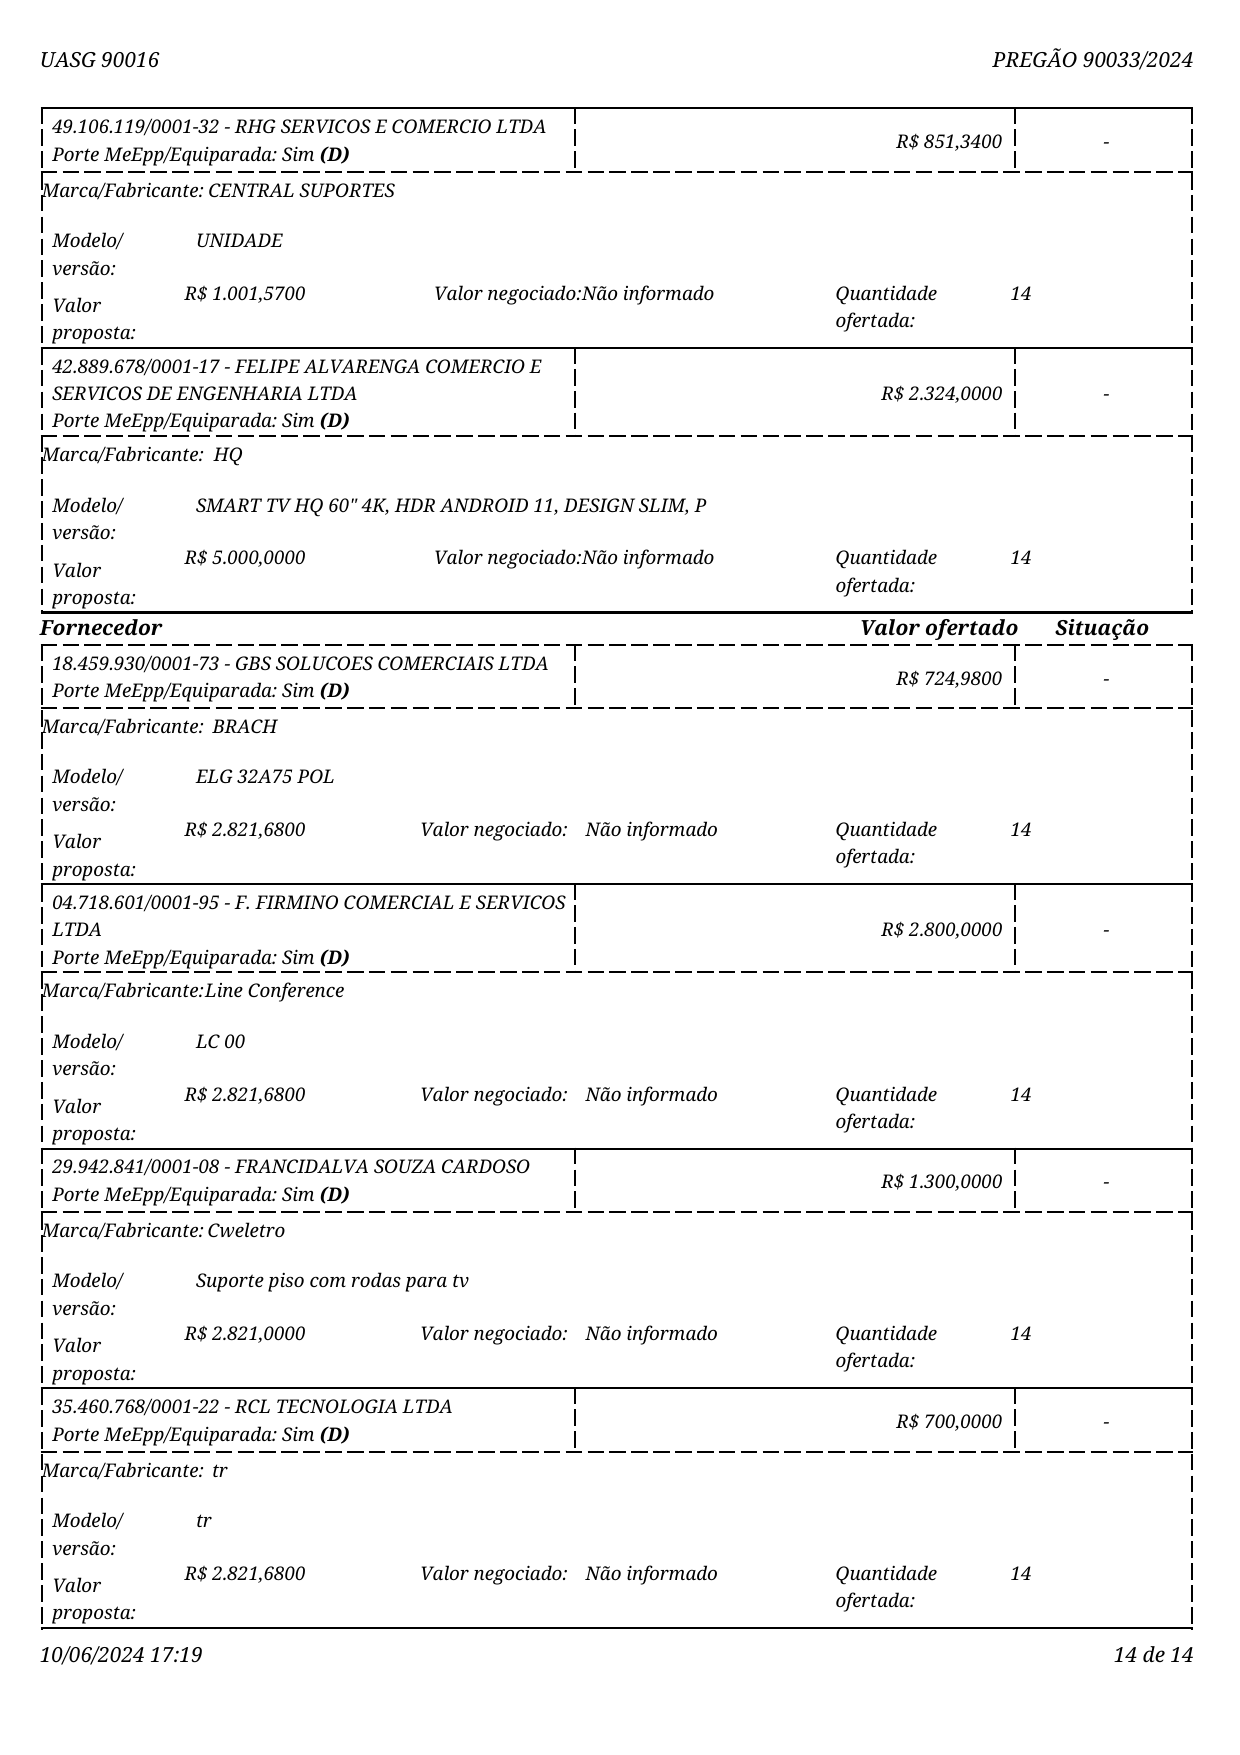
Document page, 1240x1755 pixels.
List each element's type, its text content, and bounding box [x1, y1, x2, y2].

table_cell R$ 2.800,0000 [835, 885, 1014, 971]
table_cell [575, 971, 835, 1024]
text Fornecedor Valor ofertado Situação [39, 613, 1196, 642]
table_cell [575, 349, 835, 435]
table_cell 49.106.119/0001-32 - RHG SERVICOS E COMERCIO LTDA Porte MeEpp/Equiparada: Sim (D) [42, 109, 575, 171]
table_cell [1015, 349, 1066, 435]
table_cell [835, 1211, 1066, 1264]
table_cell [575, 1451, 835, 1503]
table_cell 14 [1000, 810, 1066, 883]
table_header - [1066, 644, 1192, 707]
table_cell R$ 851,3400 [835, 109, 1014, 171]
table_cell Modelo/versão: Valor proposta: [42, 1264, 184, 1387]
table_cell [575, 109, 835, 171]
table_cell Modelo/versão: Valor proposta: [42, 1024, 184, 1148]
table_cell [835, 760, 1066, 810]
table_cell [1066, 274, 1192, 347]
table_cell [1066, 1451, 1192, 1503]
table_cell ELG 32A75 POL [184, 760, 575, 810]
table_cell Suporte piso com rodas para tv [184, 1264, 575, 1314]
table_cell Marca/Fabricante: tr [42, 1451, 575, 1503]
table_cell R$ 700,0000 [835, 1389, 1014, 1451]
table_cell [1066, 971, 1192, 1024]
table_cell [1066, 1024, 1192, 1074]
table_cell [835, 707, 1066, 759]
table_cell 35.460.768/0001-22 - RCL TECNOLOGIA LTDA Porte MeEpp/Equiparada: Sim (D) [42, 1389, 575, 1451]
table_cell R$ 1.001,5700 Valor negociado: Não informado [184, 274, 835, 347]
table_cell - [1066, 109, 1192, 171]
table_cell [575, 1150, 835, 1211]
table_cell [1066, 488, 1192, 538]
table_cell [1015, 1389, 1066, 1451]
table_cell [835, 1024, 1066, 1074]
table_cell Não informado [575, 1554, 835, 1627]
table_cell tr [184, 1503, 575, 1554]
table_cell [835, 1503, 1066, 1554]
table_cell [835, 171, 1066, 223]
table_header [1015, 644, 1066, 707]
table_cell Marca/Fabricante: Line Conference [42, 971, 575, 1024]
table_cell 14 [1000, 1554, 1066, 1627]
table_cell [1066, 1554, 1192, 1627]
table_cell [1066, 1075, 1192, 1148]
table_cell Marca/Fabricante: BRACH [42, 707, 575, 759]
table_cell Quantidade ofertada: [835, 1314, 1000, 1387]
table_header R$ 724,9800 [835, 644, 1014, 707]
table_cell [1066, 1211, 1192, 1264]
table_header 18.459.930/0001-73 - GBS SOLUCOES COMERCIAIS LTDA Porte MeEpp/Equiparada: Sim (D) [42, 644, 575, 707]
table_cell Marca/Fabricante: HQ [42, 435, 835, 488]
table_cell 14 [1000, 1075, 1066, 1148]
table_cell R$ 5.000,0000 Valor negociado: Não informado [184, 539, 835, 611]
table_cell Quantidade ofertada: [835, 274, 1000, 347]
table_cell [1066, 760, 1192, 810]
table_cell [835, 971, 1066, 1024]
table_cell Quantidade ofertada: [835, 810, 1000, 883]
table_cell Quantidade ofertada: [835, 1075, 1000, 1148]
table_cell [1015, 109, 1066, 171]
table_cell Modelo/versão: Valor proposta: [42, 488, 184, 611]
table_cell [1066, 1264, 1192, 1314]
table_cell [835, 1264, 1066, 1314]
table_cell UNIDADE [184, 223, 835, 274]
table_cell [575, 760, 835, 810]
table_cell R$ 2.821,6800 Valor negociado: [184, 1554, 575, 1627]
table_cell [1066, 810, 1192, 883]
table_cell 14 [1000, 539, 1066, 611]
table_cell R$ 1.300,0000 [835, 1150, 1014, 1211]
table_cell 29.942.841/0001-08 - FRANCIDALVA SOUZA CARDOSO Porte MeEpp/Equiparada: Sim (D) [42, 1150, 575, 1211]
table_cell [1066, 707, 1192, 759]
table_cell - [1066, 885, 1192, 971]
table_cell [1066, 1503, 1192, 1554]
table_cell [1066, 223, 1192, 274]
table_cell [575, 1264, 835, 1314]
table_cell R$ 2.821,6800 Valor negociado: [184, 1075, 575, 1148]
table_cell [835, 435, 1066, 488]
table_cell [1015, 885, 1066, 971]
table_cell [575, 1503, 835, 1554]
table_cell R$ 2.821,6800 Valor negociado: [184, 810, 575, 883]
table_cell [575, 707, 835, 759]
table_header [575, 644, 835, 707]
table_cell 04.718.601/0001-95 - F. FIRMINO COMERCIAL E SERVICOS LTDA Porte MeEpp/Equiparada: Sim (D) [42, 885, 575, 971]
table_cell Modelo/versão: Valor proposta: [42, 760, 184, 883]
table_cell [575, 1024, 835, 1074]
table_cell [575, 1211, 835, 1264]
table_cell - [1066, 349, 1192, 435]
table_cell Modelo/versão: Valor proposta: [42, 223, 184, 347]
table_cell 42.889.678/0001-17 - FELIPE ALVARENGA COMERCIO E SERVICOS DE ENGENHARIA LTDA Porte MeEpp/Equiparada: Sim (D) [42, 349, 575, 435]
table_cell LC 00 [184, 1024, 575, 1074]
table_cell - [1066, 1150, 1192, 1211]
table_cell [835, 223, 1066, 274]
table_cell 14 [1000, 274, 1066, 347]
table_cell [575, 1389, 835, 1451]
table_cell [1066, 435, 1192, 488]
table_cell [1066, 171, 1192, 223]
table_cell Não informado [575, 810, 835, 883]
table_cell R$ 2.821,0000 Valor negociado: [184, 1314, 575, 1387]
table_cell Marca/Fabricante: Cweletro [42, 1211, 575, 1264]
table_cell [1015, 1150, 1066, 1211]
table_cell [835, 1451, 1066, 1503]
table_cell [575, 885, 835, 971]
table_cell Modelo/versão: Valor proposta: [42, 1503, 184, 1627]
table_cell R$ 2.324,0000 [835, 349, 1014, 435]
table_cell 14 [1000, 1314, 1066, 1387]
table_cell [1066, 539, 1192, 611]
table_cell Não informado [575, 1314, 835, 1387]
table_cell - [1066, 1389, 1192, 1451]
table_cell Quantidade ofertada: [835, 539, 1000, 611]
table_cell [1066, 1314, 1192, 1387]
table_cell Não informado [575, 1075, 835, 1148]
table_cell [835, 488, 1066, 538]
table_cell SMART TV HQ 60" 4K, HDR ANDROID 11, DESIGN SLIM, P [184, 488, 835, 538]
table_cell Marca/Fabricante: CENTRAL SUPORTES [42, 171, 835, 223]
table_cell Quantidade ofertada: [835, 1554, 1000, 1627]
